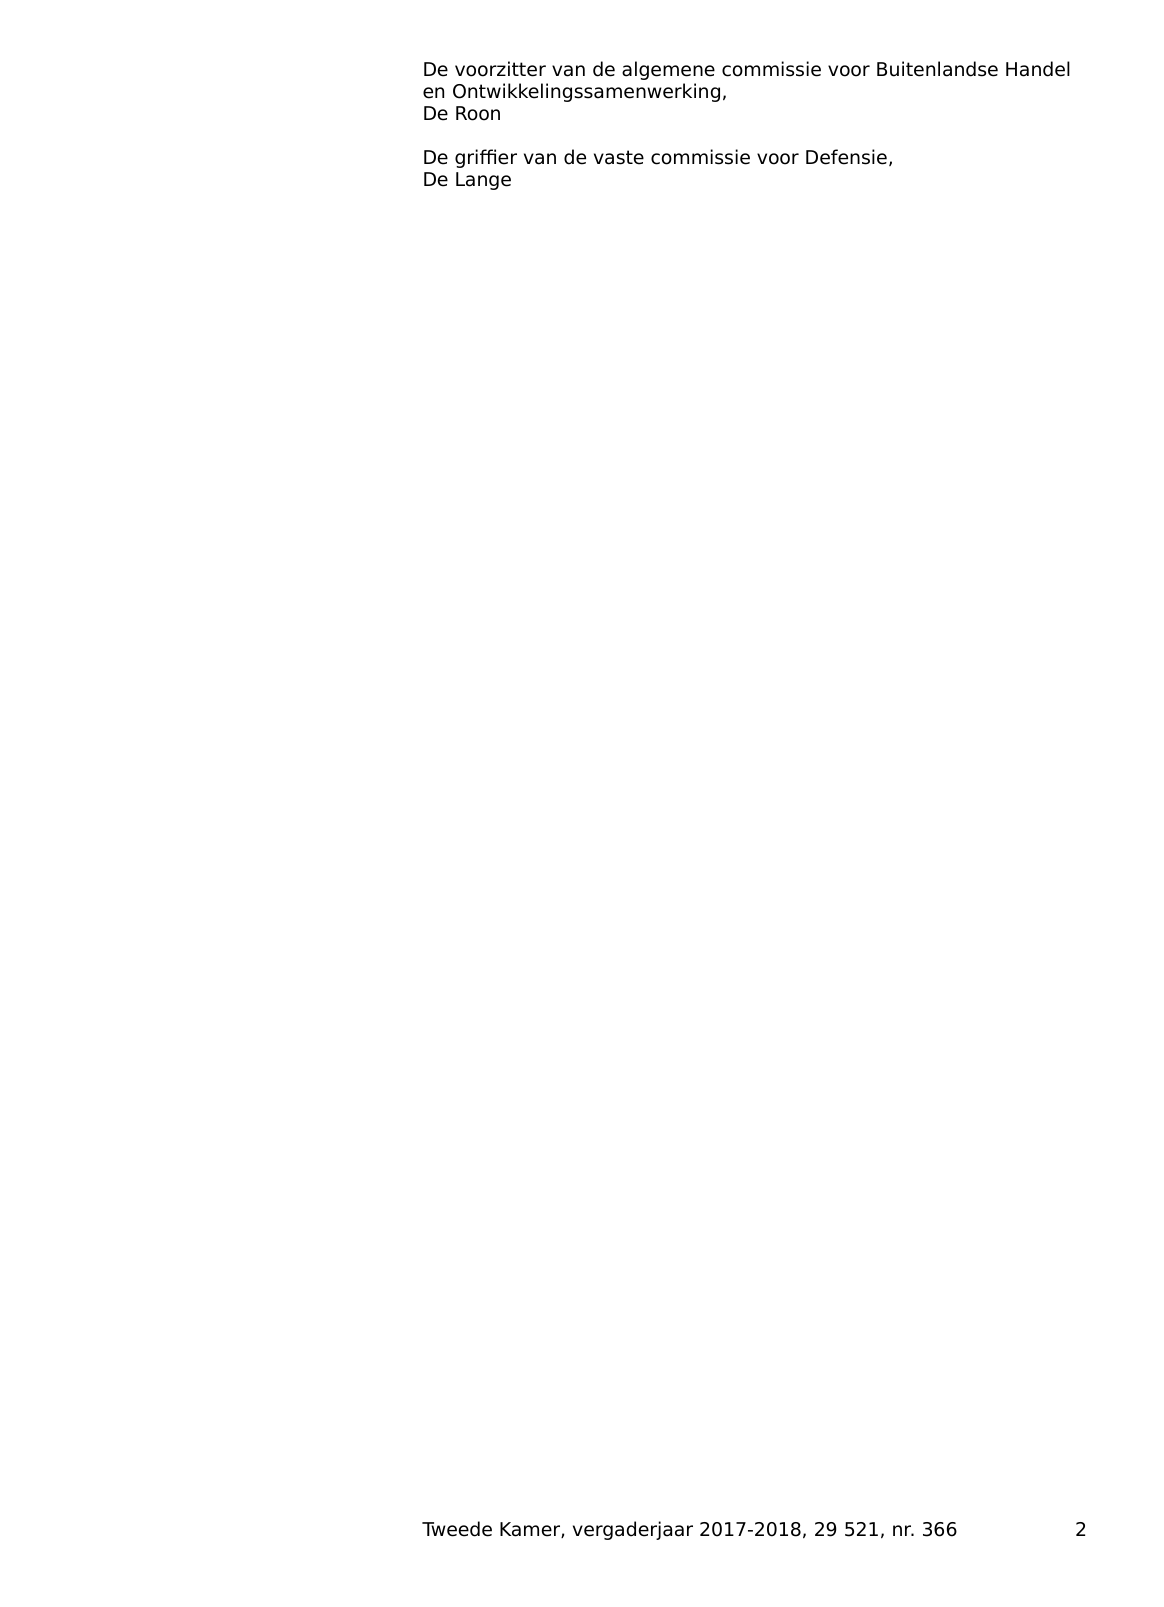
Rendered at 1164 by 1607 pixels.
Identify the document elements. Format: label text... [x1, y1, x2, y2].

text De voorzitter van de algemene commissie voor Buitenlandse Handel en Ontwikkelingssamenwerking, De Roon [422, 59, 1087, 125]
text De griffier van de vaste commissie voor Defensie, De Lange [422, 147, 1087, 191]
